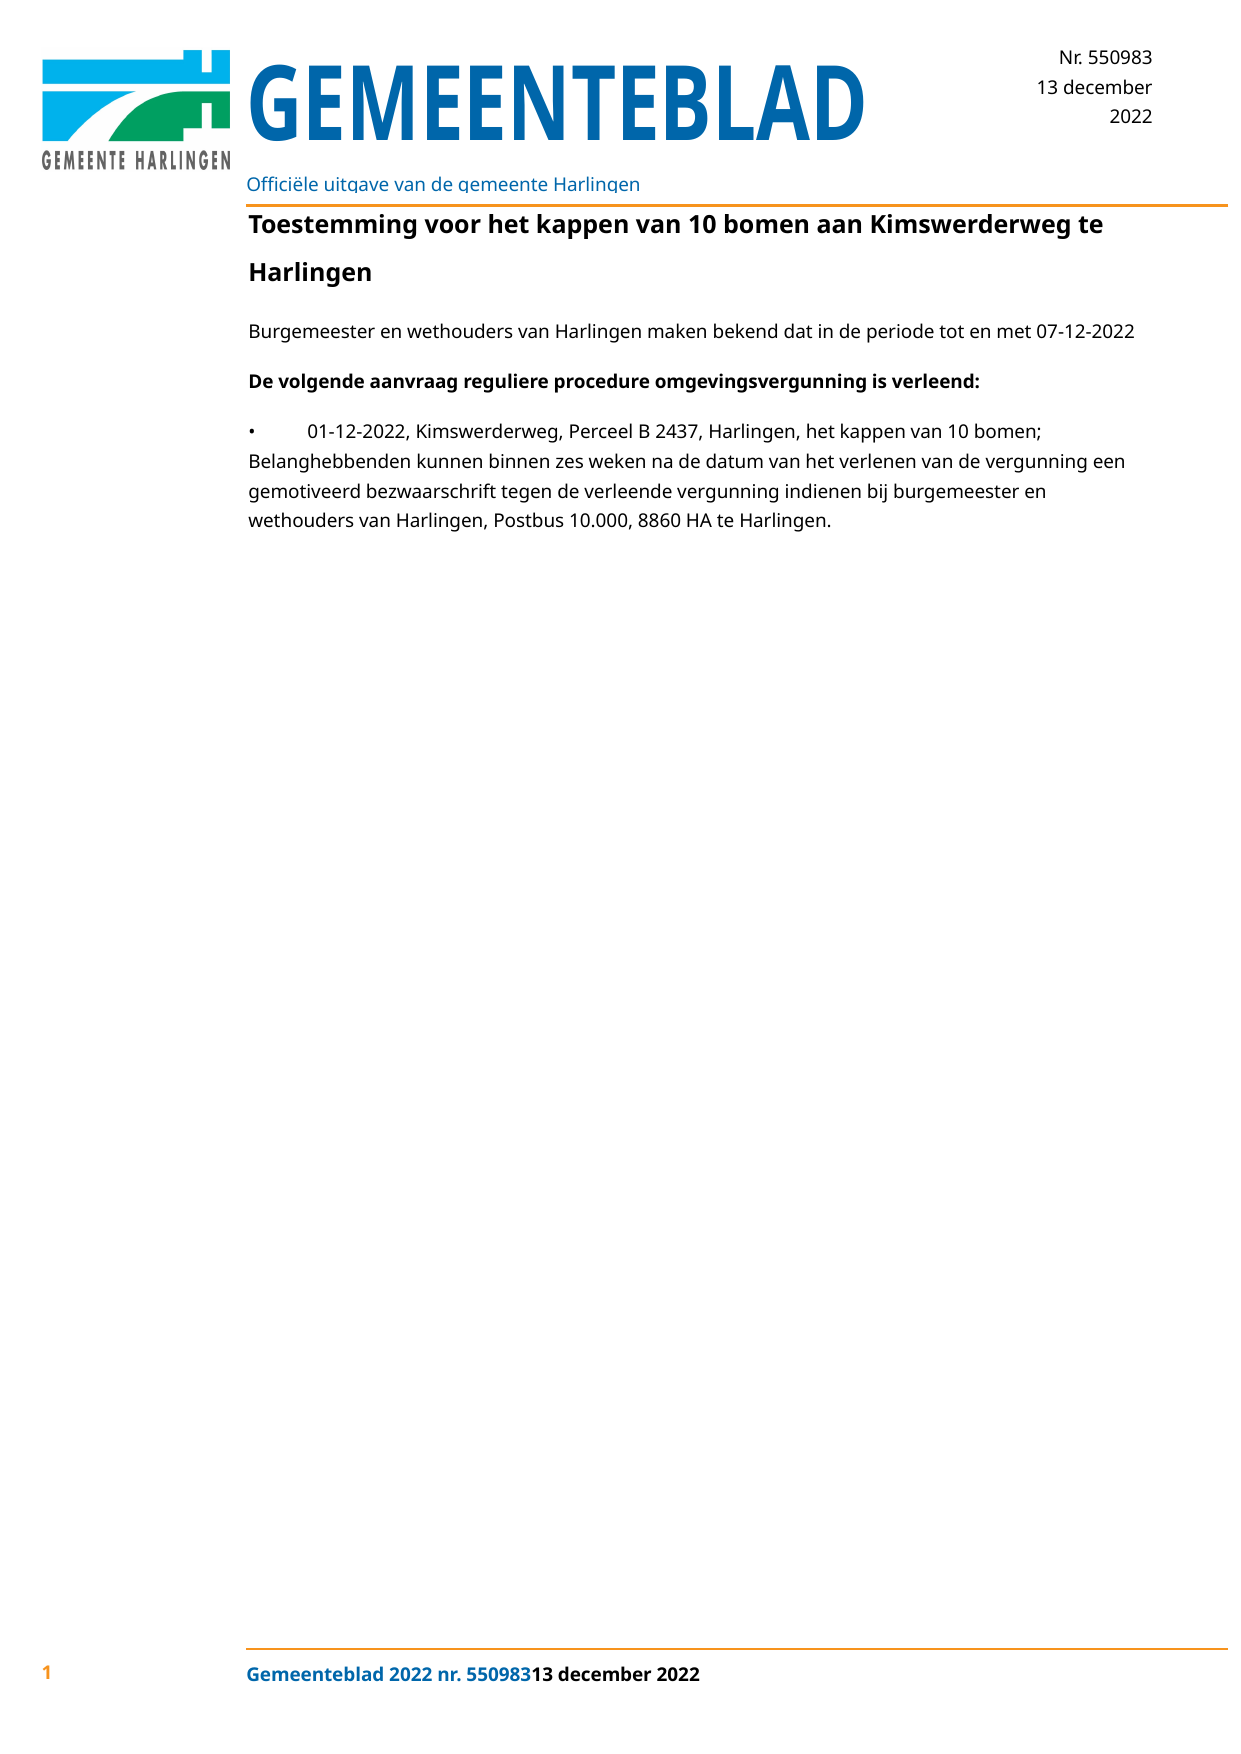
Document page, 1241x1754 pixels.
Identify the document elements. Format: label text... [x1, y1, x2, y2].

text Toestemming voor het kappen van 10 bomen aan Kimswerderweg te Harlingen [248, 207, 1152, 288]
text De volgende aanvraag reguliere procedure omgevingsvergunning is verleend: [248, 368, 1152, 394]
list 01-12-2022, Kimswerderweg, Perceel B 2437, Harlingen, het kappen van 10 bomen; [248, 419, 1152, 444]
text Belanghebbenden kunnen binnen zes weken na de datum van het verlenen van de vergunning een gemotiveerd bezwaarschrift tegen de verleende vergunning indienen bij burgemeester en wethouders van Harlingen, Postbus 10.000, 8860 HA te Harlingen. [248, 448, 1152, 533]
picture [41, 47, 231, 172]
text Burgemeester en wethouders van Harlingen maken bekend dat in de periode tot en met 07-12-2022 [248, 318, 1152, 344]
